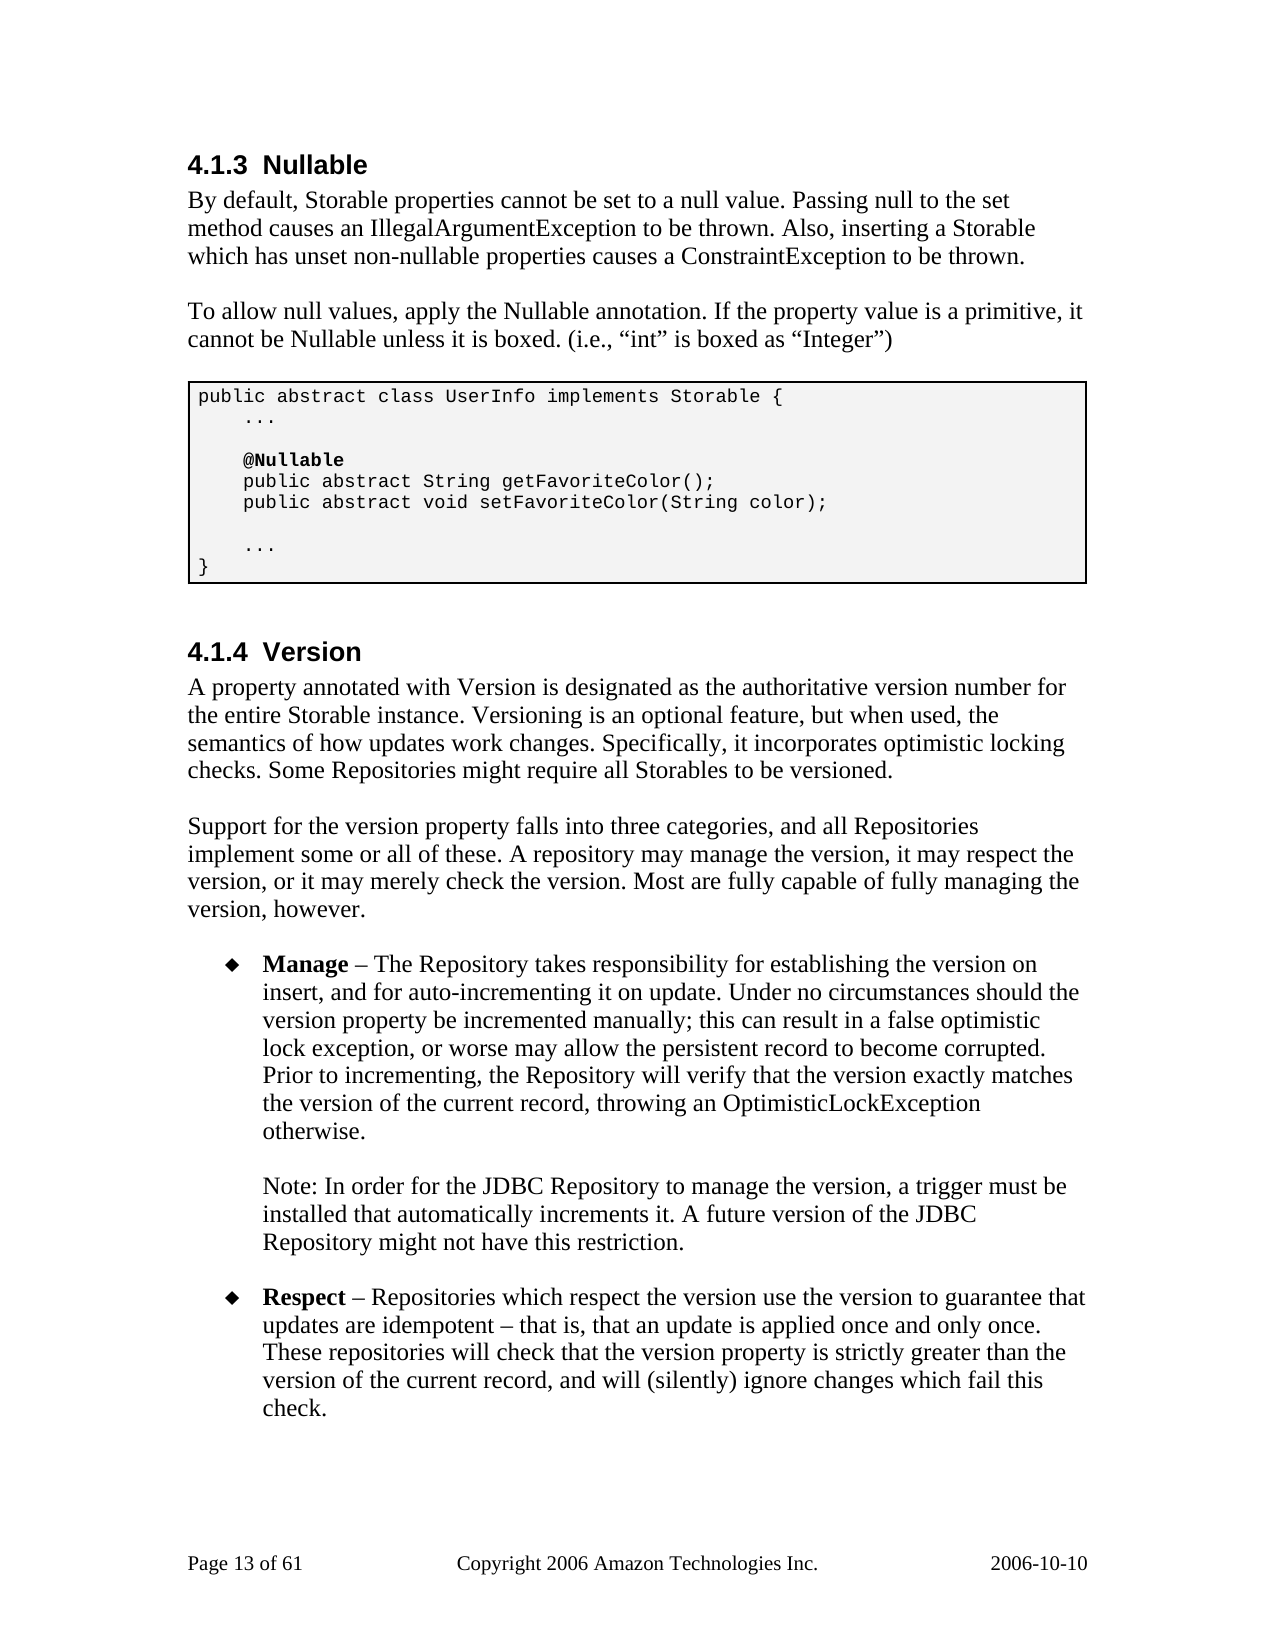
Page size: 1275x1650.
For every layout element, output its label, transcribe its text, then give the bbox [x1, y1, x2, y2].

text Note: In order for the JDBC Repository to manage the version, a trigger must be installed that automatically increments it. A future version of the JDBC Repository might not have this restriction. [262, 1172, 1087, 1255]
text public abstract class UserInfo implements Storable { [190, 383, 1085, 402]
text ... [190, 402, 1085, 423]
text } [190, 551, 1085, 582]
subtitle Nullable [187, 150, 1087, 180]
text To allow null values, apply the Nullable annotation. If the property value is a primitive, it cannot be Nullable unless it is boxed. (i.e., “int” is boxed as “Integer”) [187, 297, 1087, 353]
text @Nullable [190, 444, 1085, 466]
text public abstract void setFavoriteColor(String color); [190, 487, 1085, 508]
text ... [190, 529, 1085, 551]
text public abstract String getFavoriteColor(); [190, 466, 1085, 487]
text Support for the version property falls into three categories, and all Repositories implement some or all of these. A repository may manage the version, it may respect the version, or it may merely check the version. Most are fully capable of fully managing the version, however. [187, 812, 1087, 923]
list Respect – Repositories which respect the version use the version to guarantee that updates are idempotent – that is, that an update is applied once and only once. These repositories will check that the version property is strictly greater than the version of the current record, and will (silently) ignore changes which fail this check. [225, 1283, 1087, 1422]
subtitle Version [187, 637, 1087, 667]
text A property annotated with Version is designated as the authoritative version number for the entire Storable instance. Versioning is an optional feature, but when used, the semantics of how updates work changes. Specifically, it incorporates optimistic locking checks. Some Repositories might require all Storables to be versioned. [187, 673, 1087, 784]
text By default, Storable properties cannot be set to a null value. Passing null to the set method causes an IllegalArgumentException to be thrown. Also, inserting a Storable which has unset non-nullable properties causes a ConstraintException to be thrown. [187, 187, 1087, 270]
list Manage – The Repository takes responsibility for establishing the version on insert, and for auto-incrementing it on update. Under no circumstances should the version property be incremented manually; this can result in a false optimistic lock exception, or worse may allow the persistent record to become corrupted. Prior to incrementing, the Repository will verify that the version exactly matches the version of the current record, throwing an OptimisticLockException otherwise. [225, 951, 1087, 1144]
